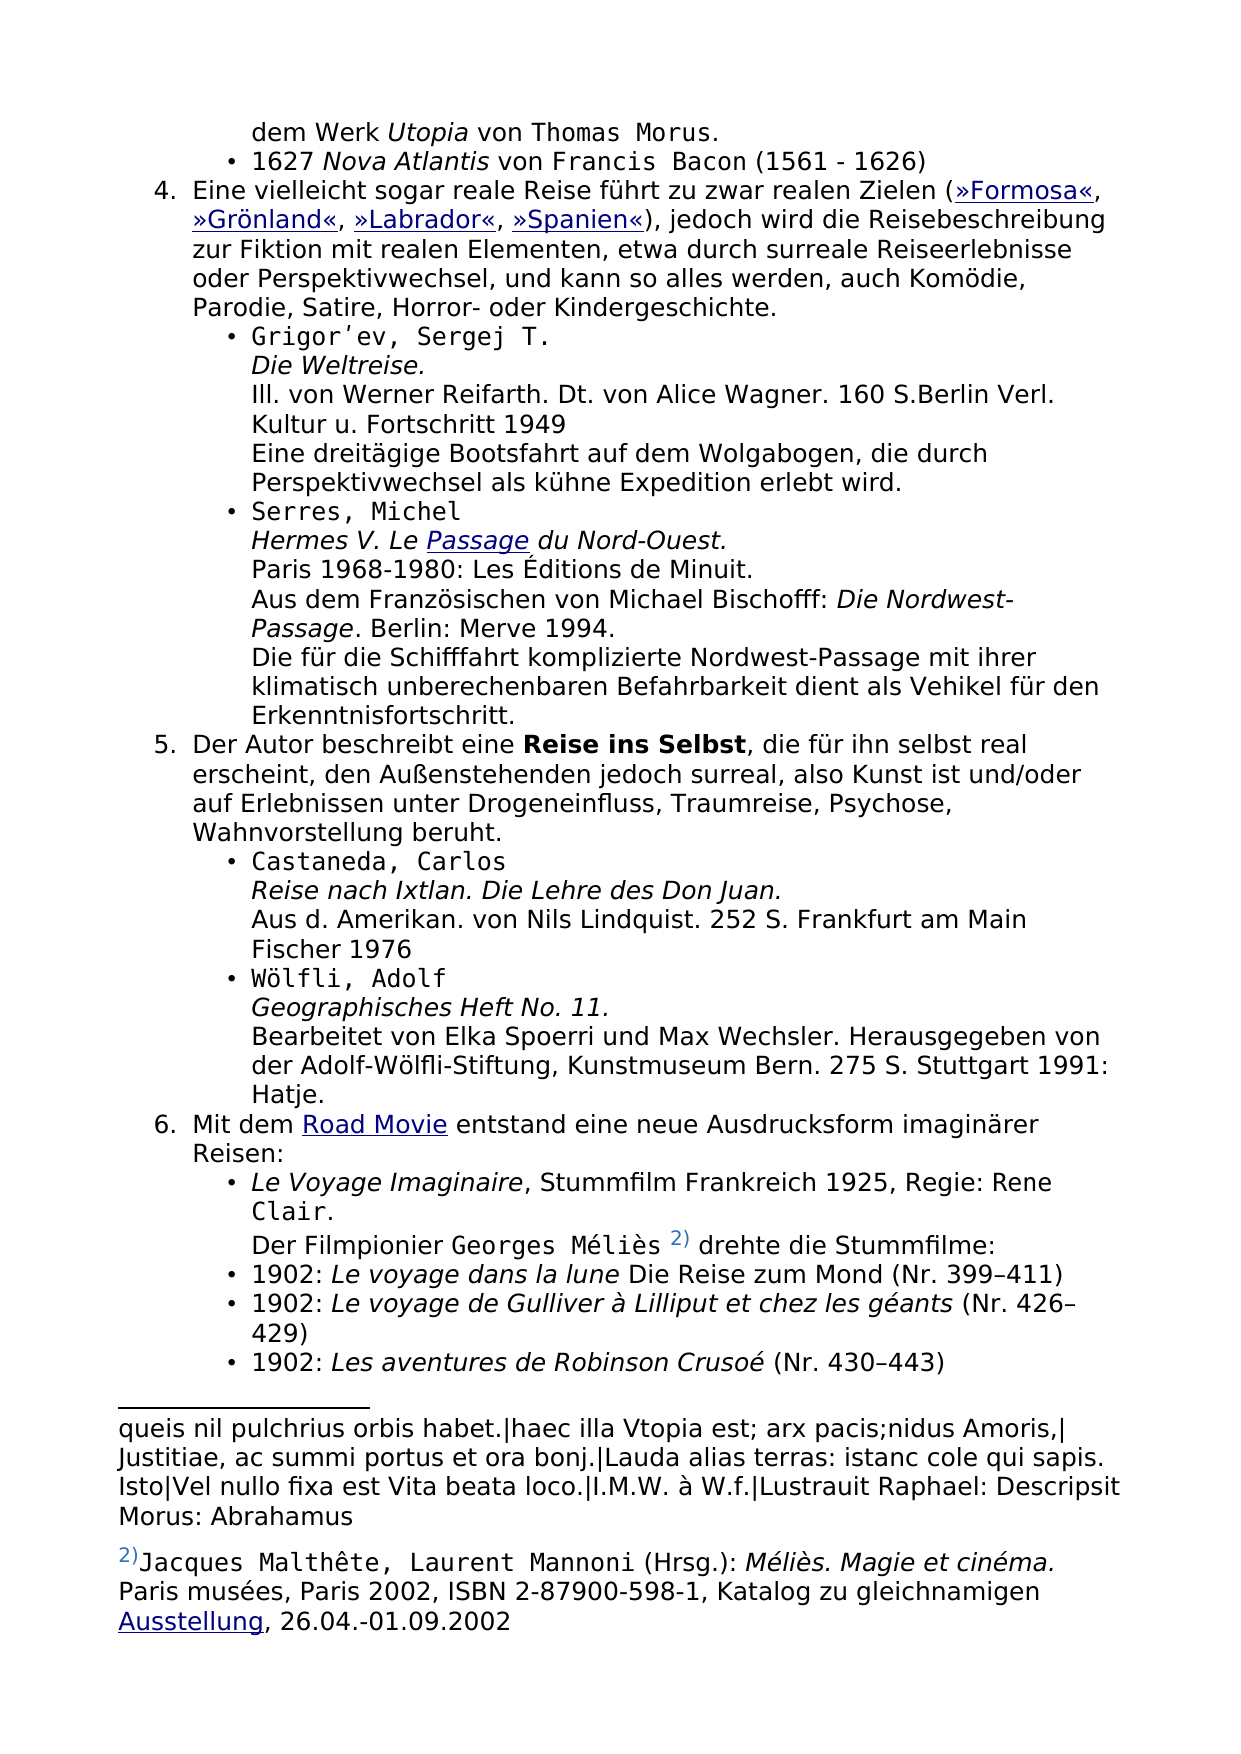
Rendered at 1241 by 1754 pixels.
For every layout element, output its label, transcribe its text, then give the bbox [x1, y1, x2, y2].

list Wölfli, Adolf Geographisches Heft No. 11. Bearbeitet von Elka Spoerri und Max Wechsler. Herausgegeben von der Adolf-Wölfli-Stiftung, Kunstmuseum Bern. 275 S. Stuttgart 1991: Hatje. [236, 964, 1122, 1110]
list Grigorʹev, Sergej T. Die Weltreise. Ill. von Werner Reifarth. Dt. von Alice Wagner. 160 S.Berlin Verl. Kultur u. Fortschritt 1949 Eine dreitägige Bootsfahrt auf dem Wolgabogen, die durch Perspektivwechsel als kühne Expedition erlebt wird. [236, 322, 1122, 497]
list Serres, Michel Hermes V. Le Passage du Nord-Ouest. Paris 1968-1980: Les Éditions de Minuit. Aus dem Französischen von Michael Bischofff: Die Nordwest-Passage. Berlin: Merve 1994. Die für die Schifffahrt komplizierte Nordwest-Passage mit ihrer klimatisch unberechenbaren Befahrbarkeit dient als Vehikel für den Erkenntnisfortschritt. [236, 497, 1122, 731]
list Mit dem Road Movie entstand eine neue Ausdrucksform imaginärer Reisen: [177, 1110, 1122, 1168]
list Castaneda, Carlos Reise nach Ixtlan. Die Lehre des Don Juan. Aus d. Amerikan. von Nils Lindquist. 252 S. Frankfurt am Main Fischer 1976 [236, 847, 1122, 964]
list 1902: Le voyage dans la lune Die Reise zum Mond (Nr. 399–411) [236, 1261, 1122, 1290]
list Der Autor beschreibt eine Reise ins Selbst, die für ihn selbst real erscheint, den Außenstehenden jedoch surreal, also Kunst ist und/oder auf Erlebnissen unter Drogeneinfluss, Traumreise, Psychose, Wahnvorstellung beruht. [177, 731, 1122, 847]
list Le Voyage Imaginaire, Stummfilm Frankreich 1925, Regie: Rene Clair. Der Filmpionier Georges Méliès drehte die Stummfilme: [236, 1168, 1122, 1261]
list 1902: Le voyage de Gulliver à Lilliput et chez les géants (Nr. 426–429) [236, 1290, 1122, 1348]
list Eine vielleicht sogar reale Reise führt zu zwar realen Zielen (»Formosa«, »Grönland«, »Labrador«, »Spanien«), jedoch wird die Reisebeschreibung zur Fiktion mit realen Elementen, etwa durch surreale Reiseerlebnisse oder Perspektivwechsel, und kann so alles werden, auch Komödie, Parodie, Satire, Horror- oder Kindergeschichte. [177, 176, 1122, 322]
list queis nil pulchrius orbis habet.|haec illa Vtopia est; arx pacis;nidus Amoris,|Justitiae, ac summi portus et ora bonj.|Lauda alias terras: istanc cole qui sapis. Isto|Vel nullo fixa est Vita beata loco.|I.M.W. à W.f.|Lustrauit Raphael: Descripsit Morus: Abrahamus [118, 1414, 1122, 1531]
list 1902: Les aventures de Robinson Crusoé (Nr. 430–443) [236, 1348, 1122, 1377]
list dem Werk Utopia von Thomas Morus. [236, 118, 1122, 147]
list Jacques Malthête, Laurent Mannoni (Hrsg.): Méliès. Magie et cinéma. Paris musées, Paris 2002, ISBN 2-87900-598-1, Katalog zu gleichnamigen Ausstellung, 26.04.-01.09.2002 [118, 1543, 1122, 1636]
list 1627 Nova Atlantis von Francis Bacon (1561 - 1626) [236, 147, 1122, 176]
